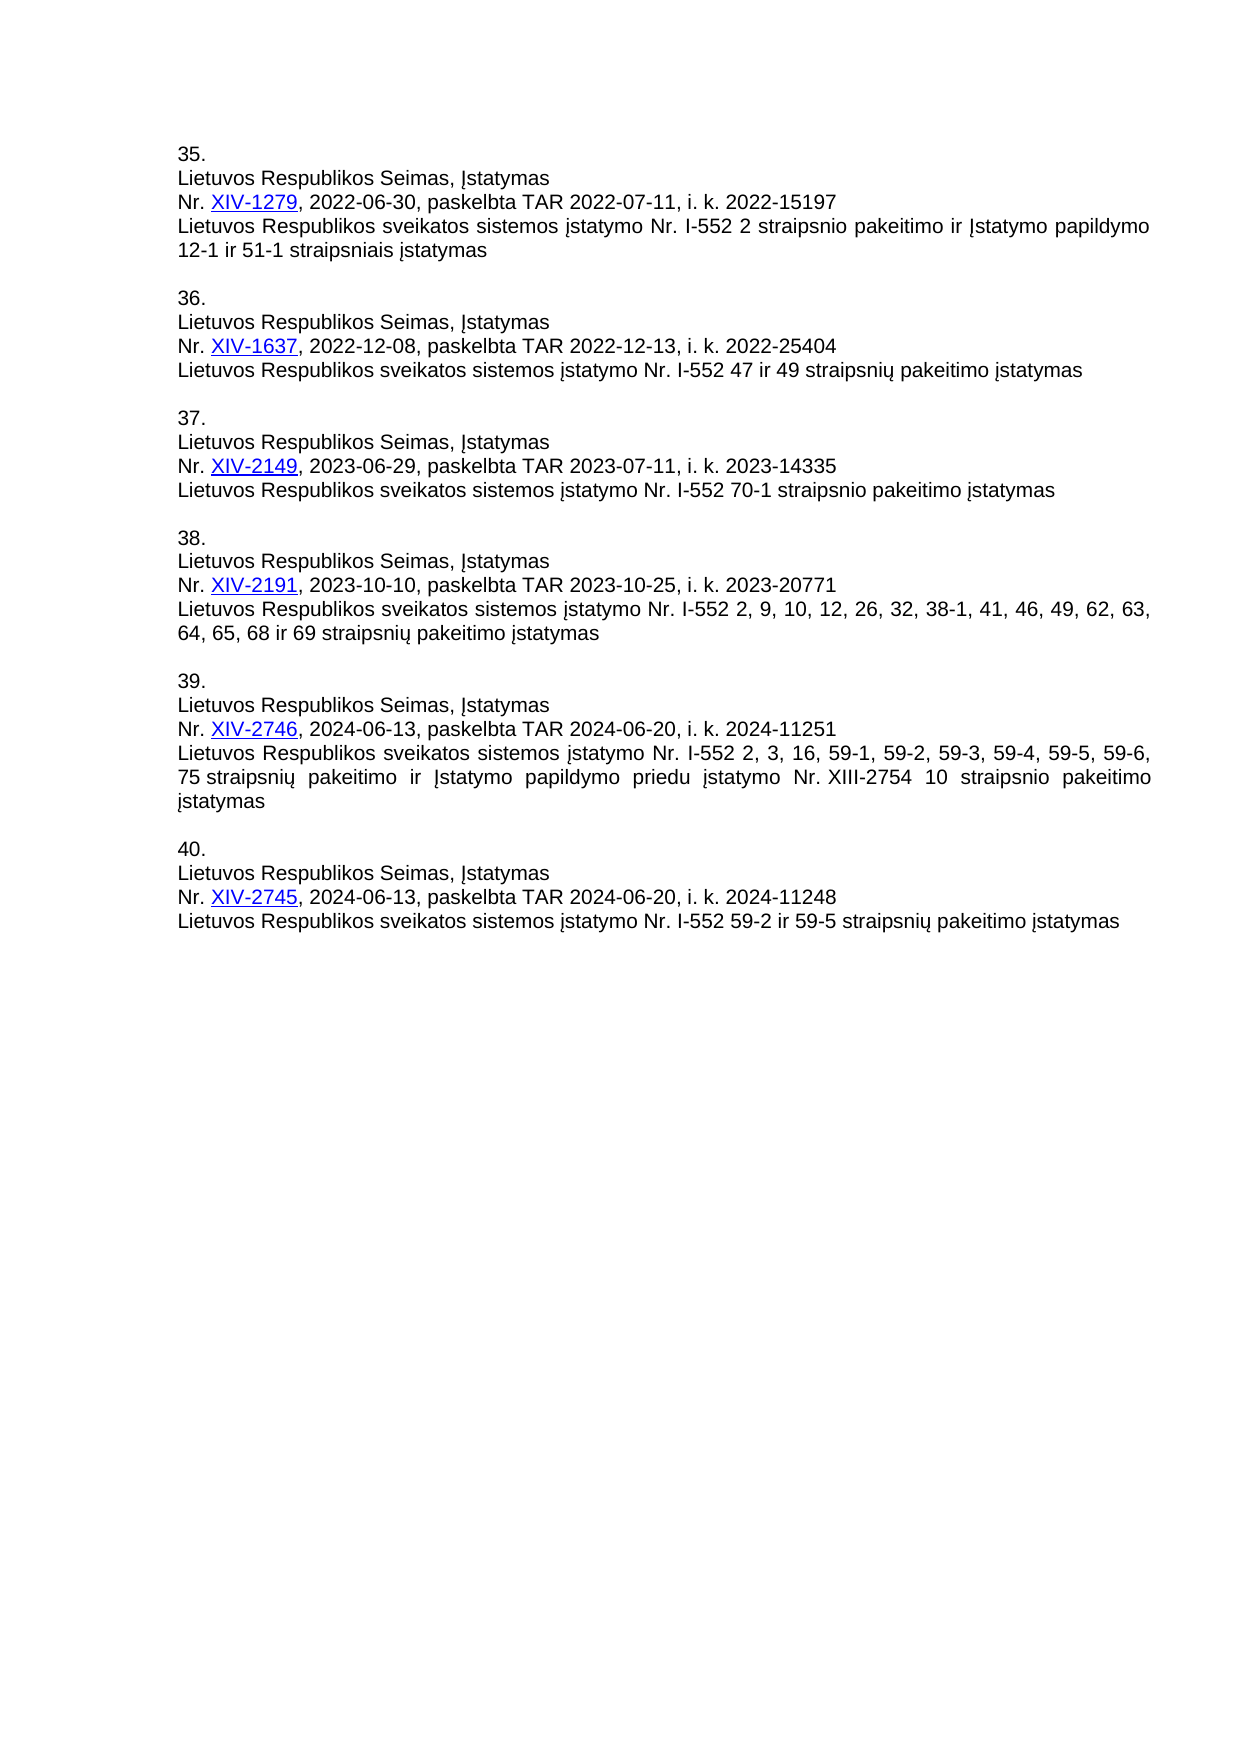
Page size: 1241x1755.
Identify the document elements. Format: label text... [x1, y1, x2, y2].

text Lietuvos Respublikos Seimas, Įstatymas [177, 166, 1152, 190]
text Nr. XIV-2746, 2024-06-13, paskelbta TAR 2024-06-20, i. k. 2024-11251 [177, 717, 1152, 741]
text Nr. XIV-2191, 2023-10-10, paskelbta TAR 2023-10-25, i. k. 2023-20771 [177, 573, 1152, 597]
text 36. [177, 286, 1152, 310]
text Lietuvos Respublikos sveikatos sistemos įstatymo Nr. I-552 2, 3, 16, 59-1, 59-2, 59-3, 59-4, 59-5, 59-6, 75 straipsnių pakeitimo ir Įstatymo papildymo priedu įstatymo Nr. XIII-2754 10 straipsnio pakeitimo įstatymas [177, 741, 1152, 813]
text 40. [177, 837, 1152, 861]
text Nr. XIV-1637, 2022-12-08, paskelbta TAR 2022-12-13, i. k. 2022-25404 [177, 334, 1152, 358]
text Lietuvos Respublikos Seimas, Įstatymas [177, 693, 1152, 717]
text Nr. XIV-2745, 2024-06-13, paskelbta TAR 2024-06-20, i. k. 2024-11248 [177, 885, 1152, 909]
text Lietuvos Respublikos Seimas, Įstatymas [177, 310, 1152, 334]
text Lietuvos Respublikos sveikatos sistemos įstatymo Nr. I-552 47 ir 49 straipsnių pakeitimo įstatymas [177, 358, 1152, 382]
text Lietuvos Respublikos sveikatos sistemos įstatymo Nr. I-552 2, 9, 10, 12, 26, 32, 38-1, 41, 46, 49, 62, 63, 64, 65, 68 ir 69 straipsnių pakeitimo įstatymas [177, 597, 1152, 645]
text Lietuvos Respublikos Seimas, Įstatymas [177, 429, 1152, 453]
text 38. [177, 525, 1152, 549]
text Nr. XIV-1279, 2022-06-30, paskelbta TAR 2022-07-11, i. k. 2022-15197 [177, 190, 1152, 214]
text Lietuvos Respublikos sveikatos sistemos įstatymo Nr. I-552 70-1 straipsnio pakeitimo įstatymas [177, 477, 1152, 501]
text 37. [177, 406, 1152, 429]
text Nr. XIV-2149, 2023-06-29, paskelbta TAR 2023-07-11, i. k. 2023-14335 [177, 453, 1152, 477]
text Lietuvos Respublikos sveikatos sistemos įstatymo Nr. I-552 2 straipsnio pakeitimo ir Įstatymo papildymo 12-1 ir 51-1 straipsniais įstatymas [177, 214, 1152, 262]
text Lietuvos Respublikos Seimas, Įstatymas [177, 549, 1152, 573]
text Lietuvos Respublikos Seimas, Įstatymas [177, 861, 1152, 885]
text 35. [177, 142, 1152, 166]
text Lietuvos Respublikos sveikatos sistemos įstatymo Nr. I-552 59-2 ir 59-5 straipsnių pakeitimo įstatymas [177, 909, 1152, 933]
text 39. [177, 669, 1152, 693]
